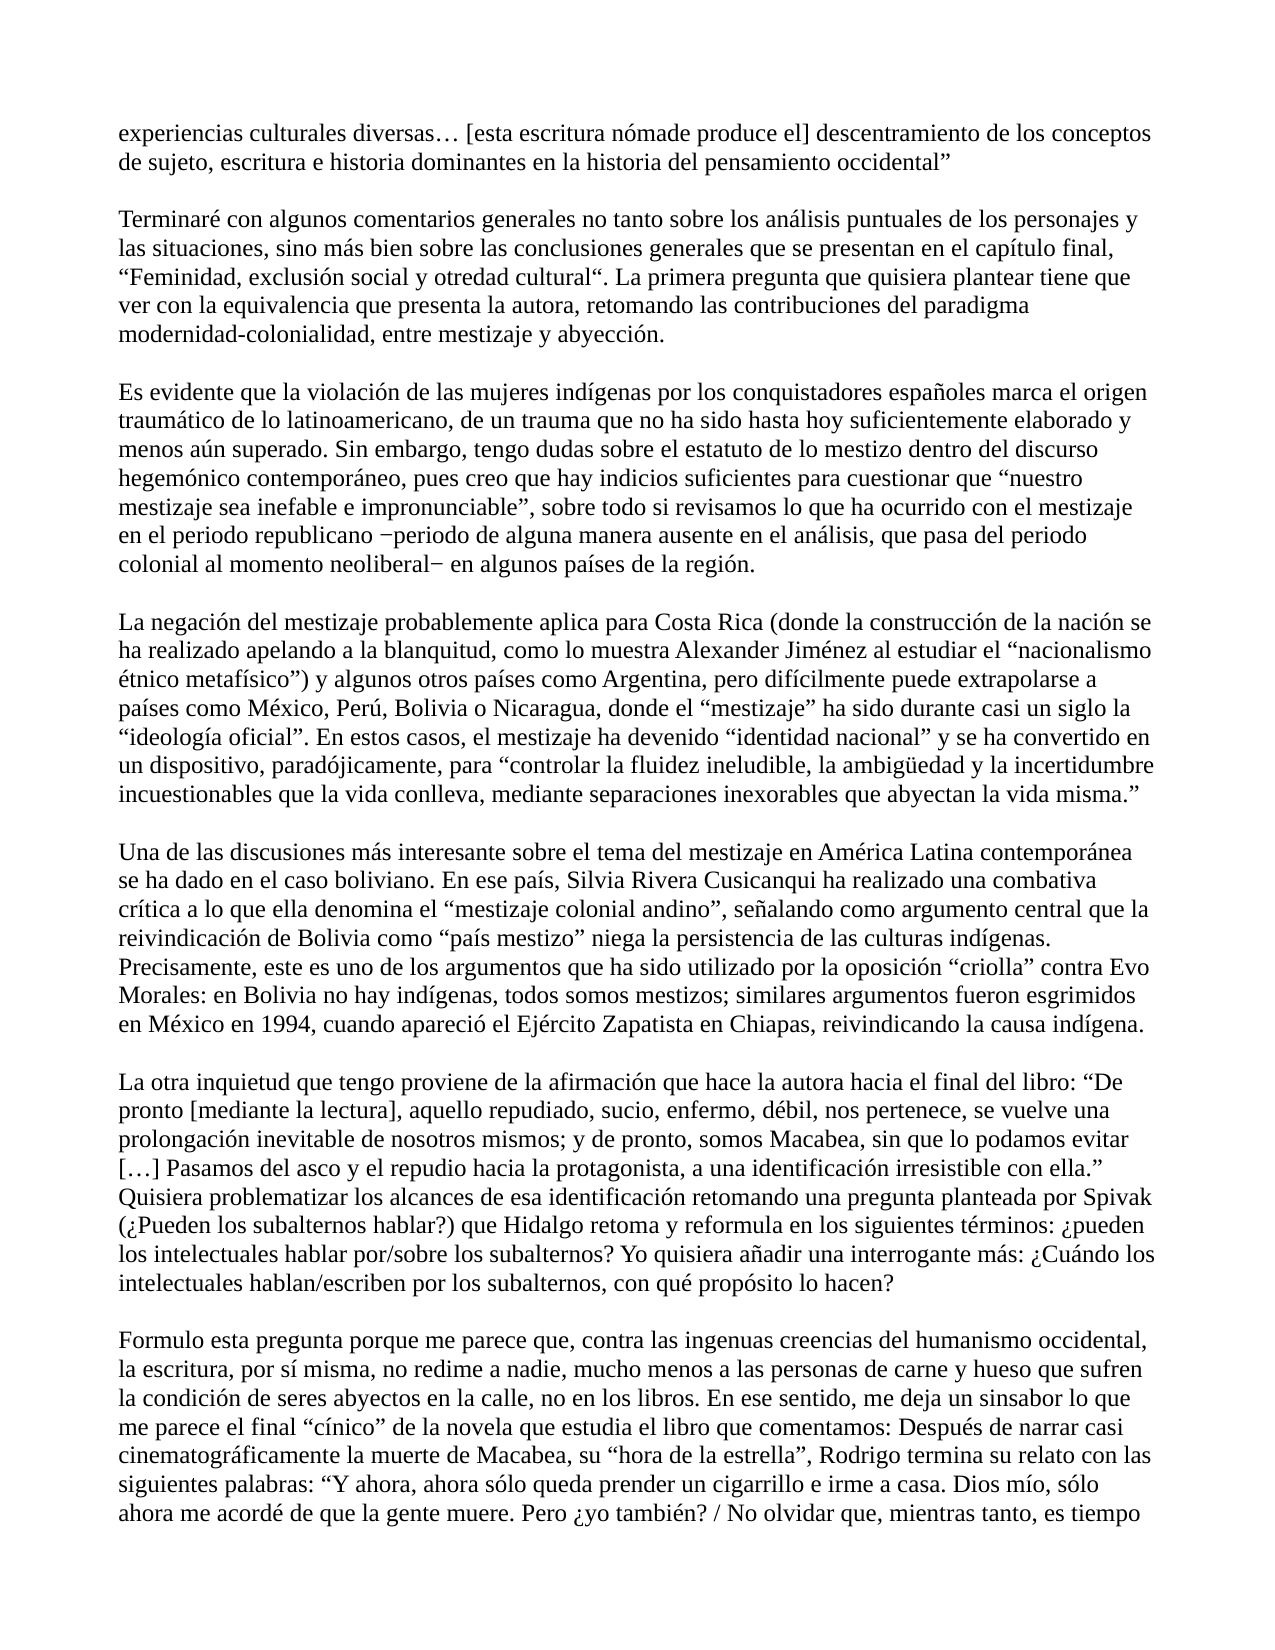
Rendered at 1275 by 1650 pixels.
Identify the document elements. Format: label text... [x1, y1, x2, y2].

text Una de las discusiones más interesante sobre el tema del mestizaje en América Latina contemporánea se ha dado en el caso boliviano. En ese país, Silvia Rivera Cusicanqui ha realizado una combativa crítica a lo que ella denomina el “mestizaje colonial andino”, señalando como argumento central que la reivindicación de Bolivia como “país mestizo” niega la persistencia de las culturas indígenas. Precisamente, este es uno de los argumentos que ha sido utilizado por la oposición “criolla” contra Evo Morales: en Bolivia no hay indígenas, todos somos mestizos; similares argumentos fueron esgrimidos en México en 1994, cuando apareció el Ejército Zapatista en Chiapas, reivindicando la causa indígena. [118, 837, 1157, 1038]
text La otra inquietud que tengo proviene de la afirmación que hace la autora hacia el final del libro: “De pronto [mediante la lectura], aquello repudiado, sucio, enfermo, débil, nos pertenece, se vuelve una prolongación inevitable de nosotros mismos; y de pronto, somos Macabea, sin que lo podamos evitar […] Pasamos del asco y el repudio hacia la protagonista, a una identificación irresistible con ella.” Quisiera problematizar los alcances de esa identificación retomando una pregunta planteada por Spivak (¿Pueden los subalternos hablar?) que Hidalgo retoma y reformula en los siguientes términos: ¿pueden los intelectuales hablar por/sobre los subalternos? Yo quisiera añadir una interrogante más: ¿Cuándo los intelectuales hablan/escriben por los subalternos, con qué propósito lo hacen? [118, 1067, 1157, 1297]
text Formulo esta pregunta porque me parece que, contra las ingenuas creencias del humanismo occidental, la escritura, por sí misma, no redime a nadie, mucho menos a las personas de carne y hueso que sufren la condición de seres abyectos en la calle, no en los libros. En ese sentido, me deja un sinsabor lo que me parece el final “cínico” de la novela que estudia el libro que comentamos: Después de narrar casi cinematográficamente la muerte de Macabea, su “hora de la estrella”, Rodrigo termina su relato con las siguientes palabras: “Y ahora, ahora sólo queda prender un cigarrillo e irme a casa. Dios mío, sólo ahora me acordé de que la gente muere. Pero ¿yo también? / No olvidar que, mientras tanto, es tiempo [118, 1326, 1157, 1527]
text experiencias culturales diversas… [esta escritura nómade produce el] descentramiento de los conceptos de sujeto, escritura e historia dominantes en la historia del pensamiento occidental” [118, 118, 1157, 176]
text Es evidente que la violación de las mujeres indígenas por los conquistadores españoles marca el origen traumático de lo latinoamericano, de un trauma que no ha sido hasta hoy suficientemente elaborado y menos aún superado. Sin embargo, tengo dudas sobre el estatuto de lo mestizo dentro del discurso hegemónico contemporáneo, pues creo que hay indicios suficientes para cuestionar que “nuestro mestizaje sea inefable e impronunciable”, sobre todo si revisamos lo que ha ocurrido con el mestizaje en el periodo republicano −periodo de alguna manera ausente en el análisis, que pasa del periodo colonial al momento neoliberal− en algunos países de la región. [118, 377, 1157, 578]
text La negación del mestizaje probablemente aplica para Costa Rica (donde la construcción de la nación se ha realizado apelando a la blanquitud, como lo muestra Alexander Jiménez al estudiar el “nacionalismo étnico metafísico”) y algunos otros países como Argentina, pero difícilmente puede extrapolarse a países como México, Perú, Bolivia o Nicaragua, donde el “mestizaje” ha sido durante casi un siglo la “ideología oficial”. En estos casos, el mestizaje ha devenido “identidad nacional” y se ha convertido en un dispositivo, paradójicamente, para “controlar la fluidez ineludible, la ambigüedad y la incertidumbre incuestionables que la vida conlleva, mediante separaciones inexorables que abyectan la vida misma.” [118, 607, 1157, 808]
text Terminaré con algunos comentarios generales no tanto sobre los análisis puntuales de los personajes y las situaciones, sino más bien sobre las conclusiones generales que se presentan en el capítulo final, “Feminidad, exclusión social y otredad cultural“. La primera pregunta que quisiera plantear tiene que ver con la equivalencia que presenta la autora, retomando las contribuciones del paradigma modernidad-colonialidad, entre mestizaje y abyección. [118, 204, 1157, 348]
